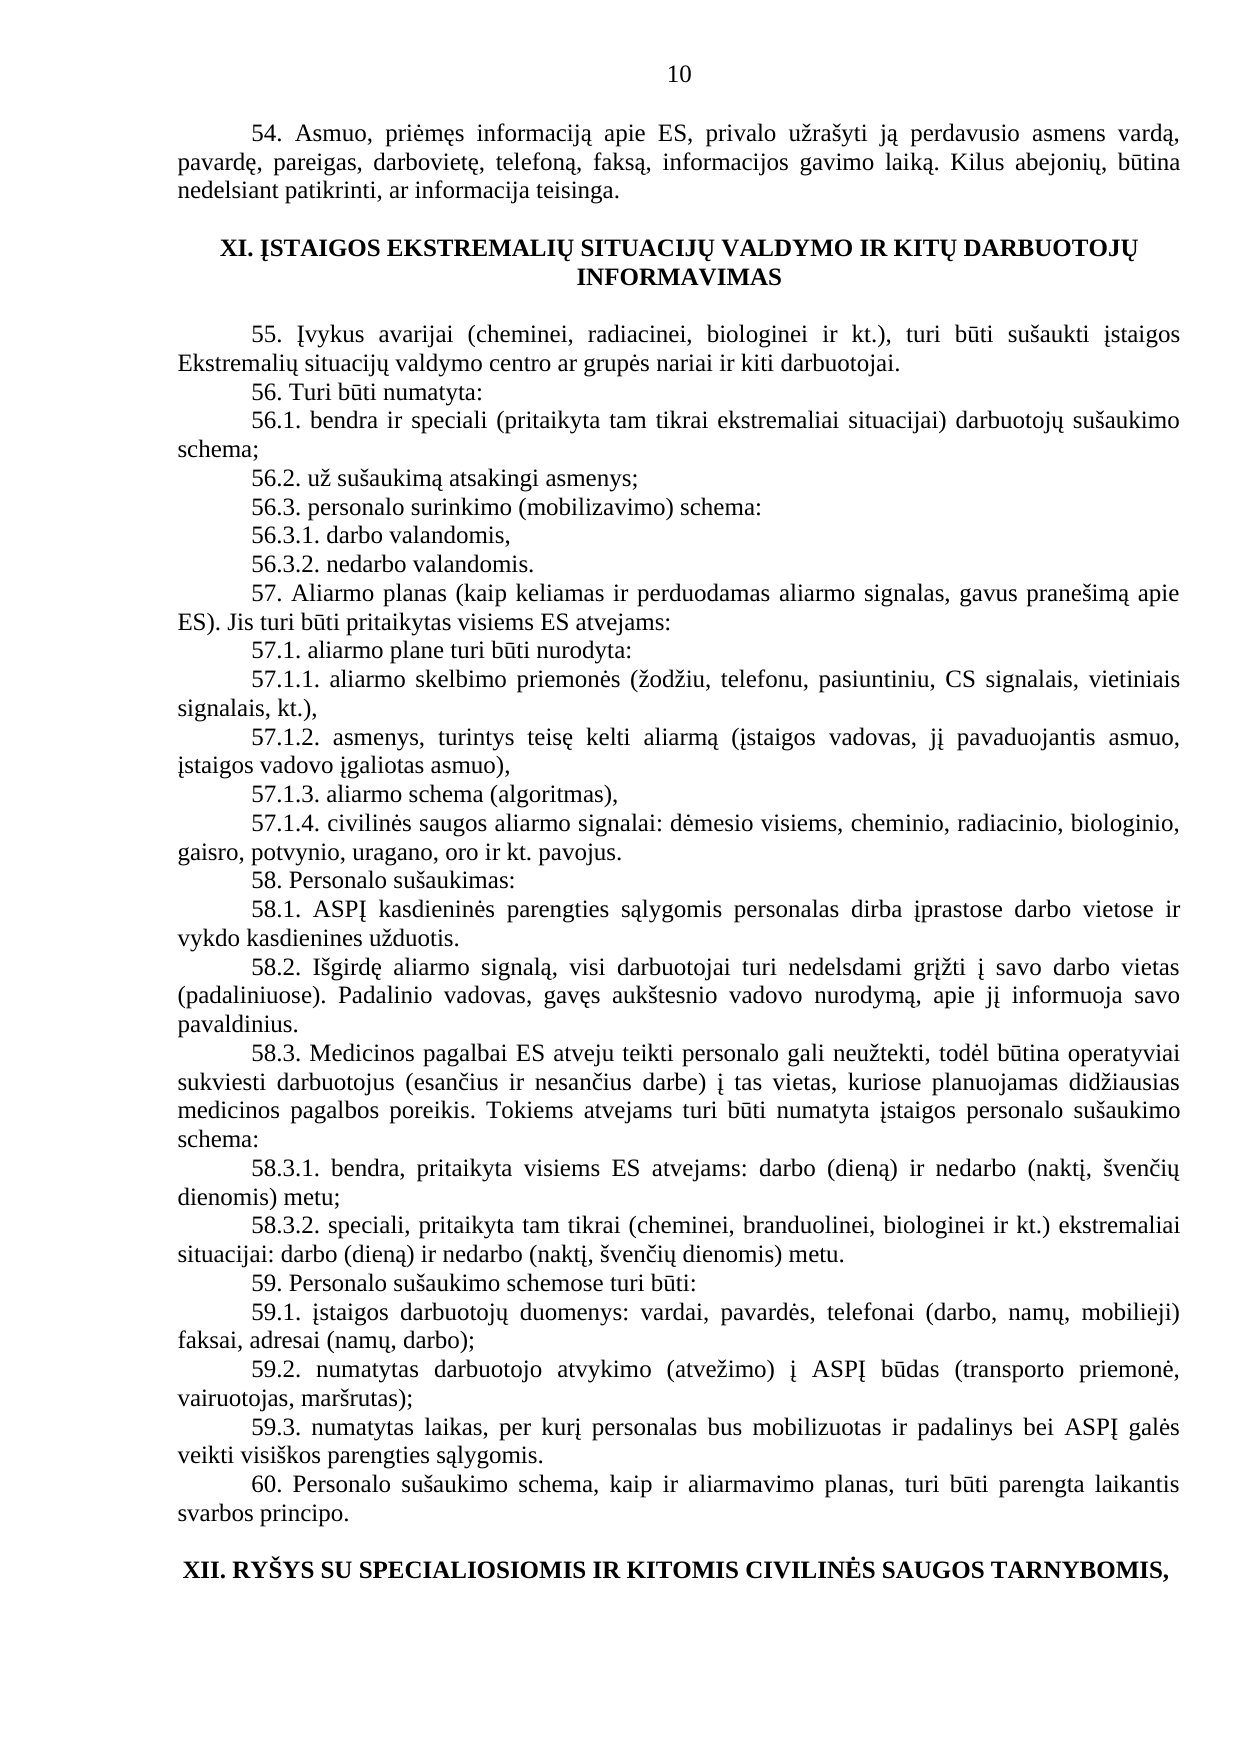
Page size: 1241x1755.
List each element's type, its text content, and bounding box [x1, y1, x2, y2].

text 60. Personalo sušaukimo schema, kaip ir aliarmavimo planas, turi būti parengta laikantis svarbos principo. [177, 1469, 1181, 1527]
text 59.1. įstaigos darbuotojų duomenys: vardai, pavardės, telefonai (darbo, namų, mobilieji) faksai, adresai (namų, darbo); [177, 1297, 1181, 1354]
text 56. Turi būti numatyta: [177, 377, 1181, 406]
text 58.2. Išgirdę aliarmo signalą, visi darbuotojai turi nedelsdami grįžti į savo darbo vietas (padaliniuose). Padalinio vadovas, gavęs aukštesnio vadovo nurodymą, apie jį informuoja savo pavaldinius. [177, 952, 1181, 1038]
text 57.1.1. aliarmo skelbimo priemonės (žodžiu, telefonu, pasiuntiniu, CS signalais, vietiniais signalais, kt.), [177, 664, 1181, 722]
text 57.1.3. aliarmo schema (algoritmas), [177, 779, 1181, 808]
text 58.1. ASPĮ kasdieninės parengties sąlygomis personalas dirba įprastose darbo vietose ir vykdo kasdienines užduotis. [177, 894, 1181, 952]
text 58.3.2. speciali, pritaikyta tam tikrai (cheminei, branduolinei, biologinei ir kt.) ekstremaliai situacijai: darbo (dieną) ir nedarbo (naktį, švenčių dienomis) metu. [177, 1211, 1181, 1268]
text 59.2. numatytas darbuotojo atvykimo (atvežimo) į ASPĮ būdas (transporto priemonė, vairuotojas, maršrutas); [177, 1354, 1181, 1412]
text 56.3.2. nedarbo valandomis. [177, 549, 1181, 578]
text 55. Įvykus avarijai (cheminei, radiacinei, biologinei ir kt.), turi būti sušaukti įstaigos Ekstremalių situacijų valdymo centro ar grupės nariai ir kiti darbuotojai. [177, 319, 1181, 377]
text 57.1.2. asmenys, turintys teisę kelti aliarmą (įstaigos vadovas, jį pavaduojantis asmuo, įstaigos vadovo įgaliotas asmuo), [177, 722, 1181, 779]
text 56.3.1. darbo valandomis, [177, 521, 1181, 549]
text XII. RYŠYS SU SPECIALIOSIOMIS IR KITOMIS CIVILINĖS SAUGOS TARNYBOMIS, [177, 1556, 1181, 1584]
text 58.3. Medicinos pagalbai ES atveju teikti personalo gali neužtekti, todėl būtina operatyviai sukviesti darbuotojus (esančius ir nesančius darbe) į tas vietas, kuriose planuojamas didžiausias medicinos pagalbos poreikis. Tokiems atvejams turi būti numatyta įstaigos personalo sušaukimo schema: [177, 1038, 1181, 1153]
text 54. Asmuo, priėmęs informaciją apie ES, privalo užrašyti ją perdavusio asmens vardą, pavardę, pareigas, darbovietę, telefoną, faksą, informacijos gavimo laiką. Kilus abejonių, būtina nedelsiant patikrinti, ar informacija teisinga. [177, 118, 1181, 204]
text 59.3. numatytas laikas, per kurį personalas bus mobilizuotas ir padalinys bei ASPĮ galės veikti visiškos parengties sąlygomis. [177, 1412, 1181, 1469]
text 57. Aliarmo planas (kaip keliamas ir perduodamas aliarmo signalas, gavus pranešimą apie ES). Jis turi būti pritaikytas visiems ES atvejams: [177, 578, 1181, 636]
text 56.2. už sušaukimą atsakingi asmenys; [177, 463, 1181, 492]
text 56.3. personalo surinkimo (mobilizavimo) schema: [177, 492, 1181, 521]
text 57.1. aliarmo plane turi būti nurodyta: [177, 636, 1181, 664]
text 58. Personalo sušaukimas: [177, 866, 1181, 894]
text 56.1. bendra ir speciali (pritaikyta tam tikrai ekstremaliai situacijai) darbuotojų sušaukimo schema; [177, 406, 1181, 463]
text 58.3.1. bendra, pritaikyta visiems ES atvejams: darbo (dieną) ir nedarbo (naktį, švenčių dienomis) metu; [177, 1153, 1181, 1211]
text 59. Personalo sušaukimo schemose turi būti: [177, 1268, 1181, 1297]
text 57.1.4. civilinės saugos aliarmo signalai: dėmesio visiems, cheminio, radiacinio, biologinio, gaisro, potvynio, uragano, oro ir kt. pavojus. [177, 808, 1181, 866]
text XI. ĮSTAIGOS EKSTREMALIŲ SITUACIJŲ VALDYMO IR KITŲ DARBUOTOJŲ INFORMAVIMAS [177, 233, 1181, 291]
